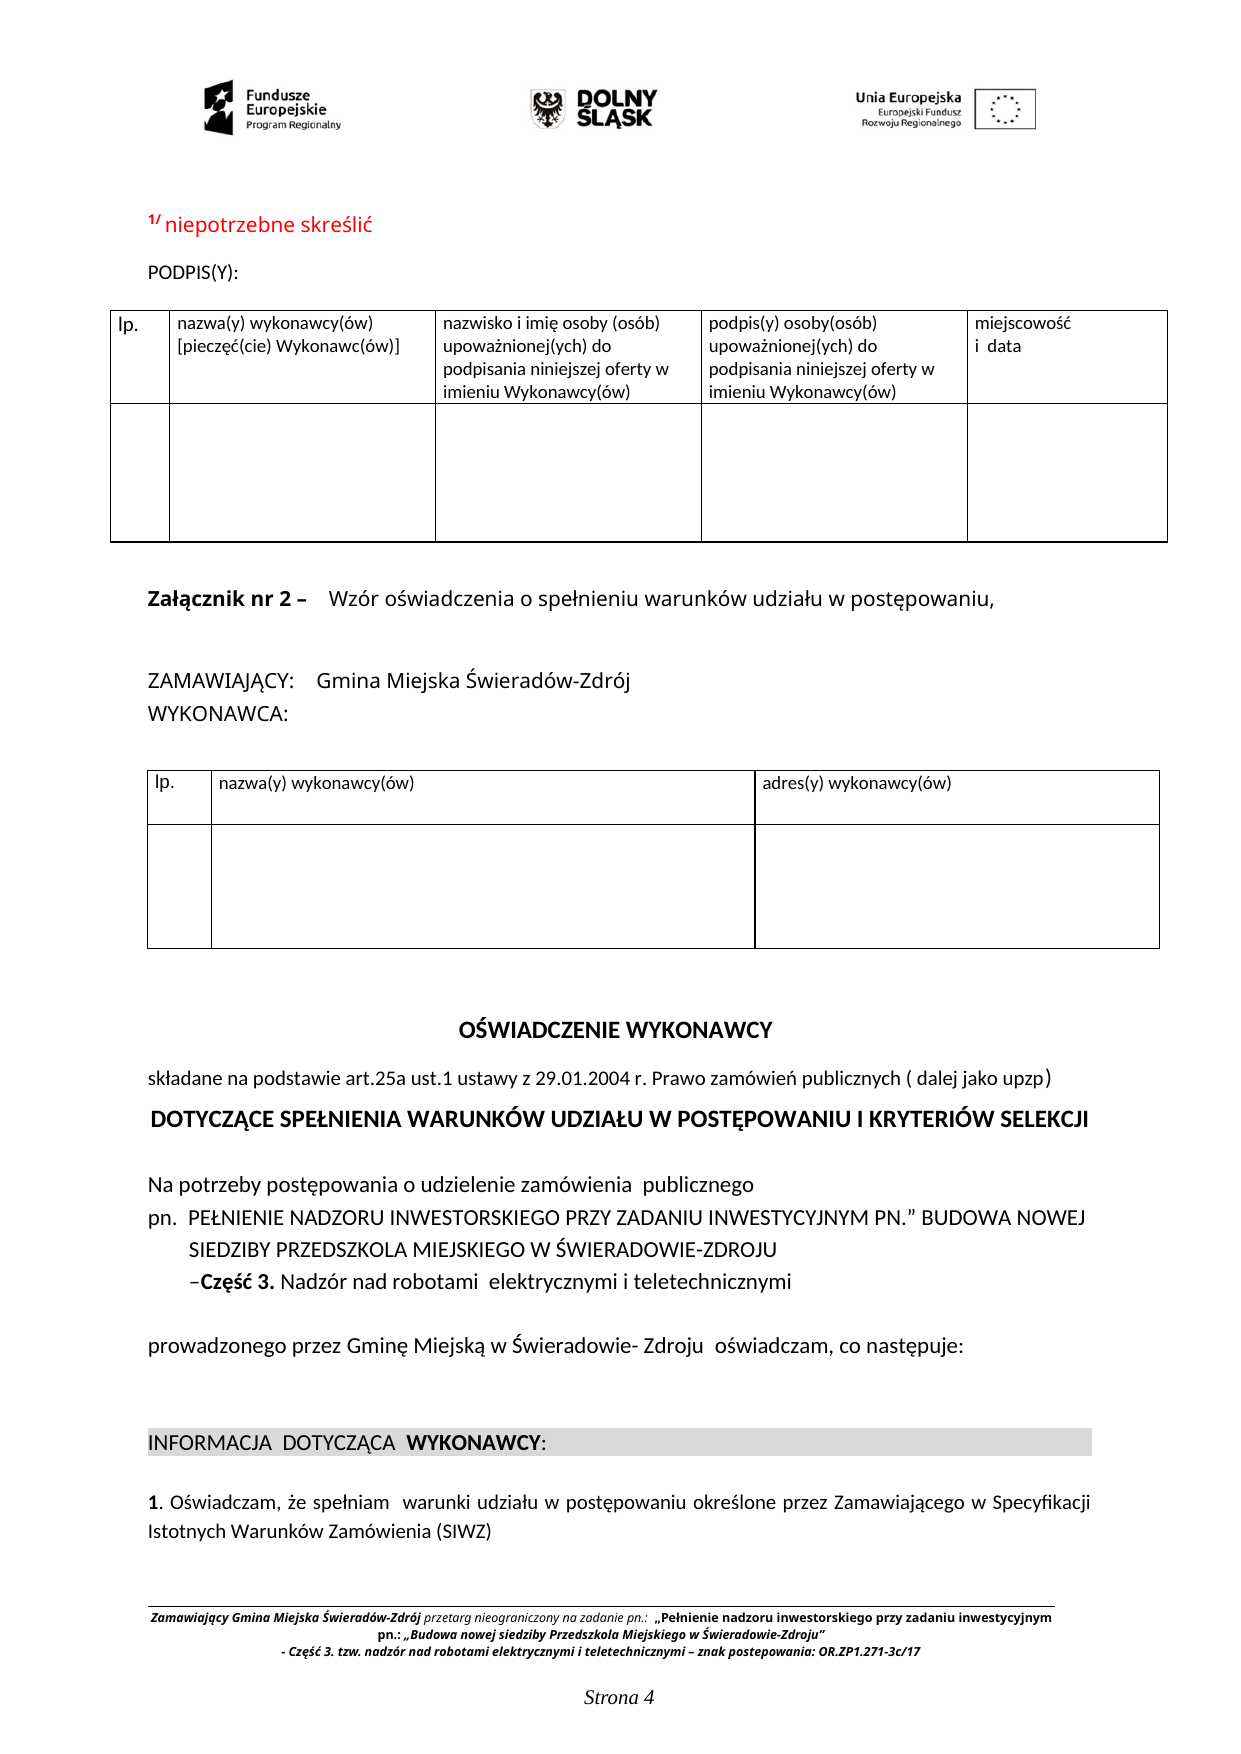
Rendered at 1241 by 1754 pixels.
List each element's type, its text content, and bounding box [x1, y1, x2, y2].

table_header nazwa(y) wykonawcy(ów) [212, 771, 754, 824]
text –Część 3. Nadzór nad robotami elektrycznymi i teletechnicznymi [148, 1267, 1122, 1295]
text prowadzonego przez Gminę Miejską w Świeradowie- Zdroju oświadczam, co następuje: [148, 1332, 1092, 1359]
text składane na podstawie art.25a ust.1 ustawy z 29.01.2004 r. Prawo zamówień publicznych ( dalej jako upzp) [148, 1063, 1092, 1091]
text Załącznik nr 2 – Wzór oświadczenia o spełnieniu warunków udziału w postępowaniu, [148, 584, 1092, 613]
table_header nazwisko i imię osoby (osób) upoważnionej(ych) do podpisania niniejszej oferty w imieniu Wykonawcy(ów) [436, 311, 701, 403]
table_header adres(y) wykonawcy(ów) [756, 771, 1159, 824]
table_cell [170, 404, 435, 541]
text WYKONAWCA: [148, 699, 1092, 727]
text ZAMAWIAJĄCY: Gmina Miejska Świeradów-Zdrój [148, 666, 1092, 695]
table_cell [968, 404, 1167, 541]
list 1/ niepotrzebne skreślić [148, 210, 1092, 238]
text pn. PEŁNIENIE NADZORU INWESTORSKIEGO PRZY ZADANIU INWESTYCYJNYM PN.” BUDOWA NOWEJ [148, 1203, 1122, 1231]
table_header lp. [111, 311, 169, 403]
text DOTYCZĄCE SPEŁNIENIA WARUNKÓW UDZIAŁU W POSTĘPOWANIU I KRYTERIÓW SELEKCJI [148, 1103, 1092, 1134]
table_header podpis(y) osoby(osób) upoważnionej(ych) do podpisania niniejszej oferty w imieniu Wykonawcy(ów) [702, 311, 967, 403]
table_cell [111, 404, 169, 541]
table_header nazwa(y) wykonawcy(ów) [pieczęć(cie) Wykonawc(ów)] [170, 311, 435, 403]
table_header lp. [148, 771, 211, 824]
table_header miejscowość i data [968, 311, 1167, 403]
table_cell [436, 404, 701, 541]
table_cell [756, 825, 1159, 947]
text SIEDZIBY PRZEDSZKOLA MIEJSKIEGO W ŚWIERADOWIE-ZDROJU [148, 1235, 1122, 1263]
text INFORMACJA DOTYCZĄCA WYKONAWCY: [148, 1428, 1092, 1456]
table_cell [148, 825, 211, 947]
text Na potrzeby postępowania o udzielenie zamówienia publicznego [148, 1171, 1092, 1199]
text 1. Oświadczam, że spełniam warunki udziału w postępowaniu określone przez Zamawiającego w Specyfikacji Istotnych Warunków Zamówienia (SIWZ) [148, 1489, 1092, 1544]
text PODPIS(Y): [148, 259, 1142, 285]
table_cell [212, 825, 754, 947]
table_cell [702, 404, 967, 541]
text OŚWIADCZENIE WYKONAWCY [148, 1014, 1092, 1045]
